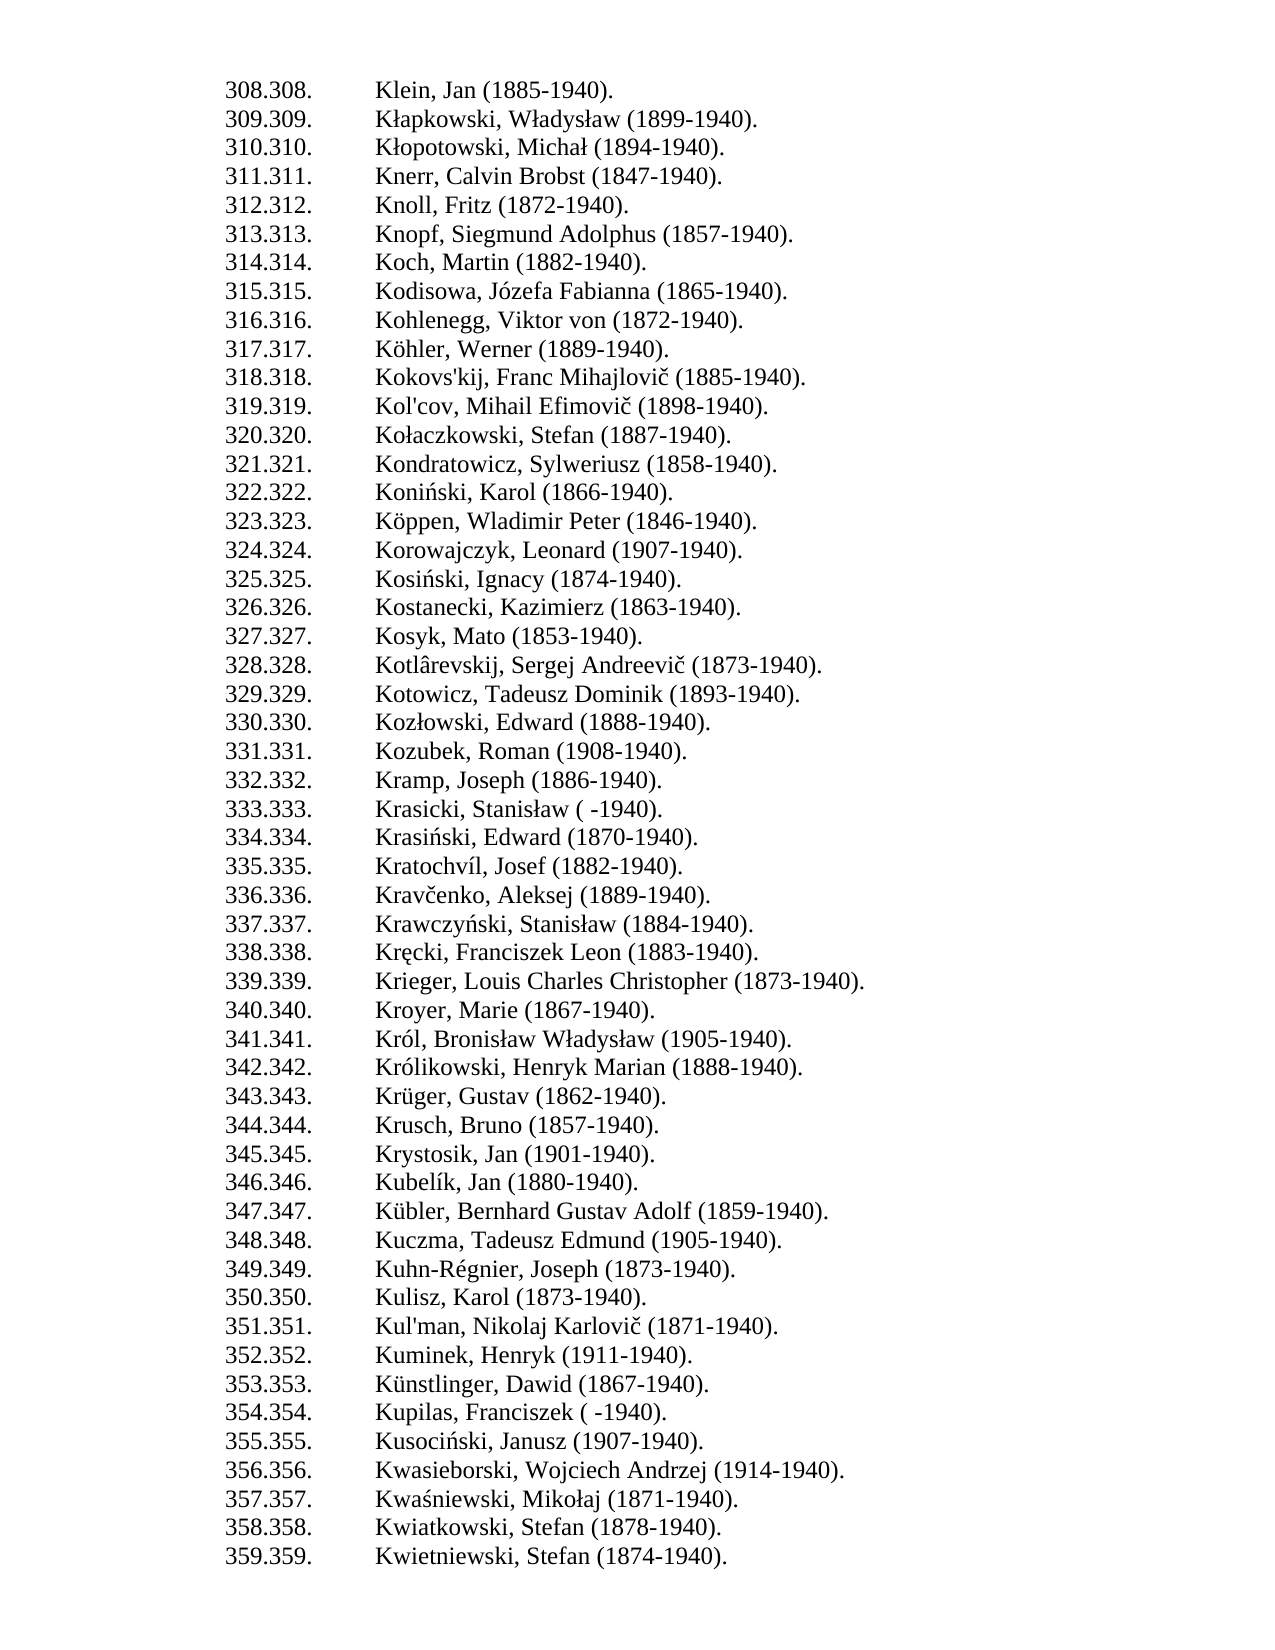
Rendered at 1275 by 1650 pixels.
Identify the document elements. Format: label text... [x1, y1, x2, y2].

list 356. Kwasieborski, Wojciech Andrzej (1914-1940). [225, 1455, 1125, 1484]
list 325. Kosiński, Ignacy (1874-1940). [225, 564, 1125, 592]
list 343. Krüger, Gustav (1862-1940). [225, 1081, 1125, 1110]
list 320. Kołaczkowski, Stefan (1887-1940). [225, 420, 1125, 449]
list 309. Kłapkowski, Władysław (1899-1940). [225, 104, 1125, 132]
list 319. Kol'cov, Mihail Efimovič (1898-1940). [225, 391, 1125, 420]
list 344. Krusch, Bruno (1857-1940). [225, 1110, 1125, 1139]
list 316. Kohlenegg, Viktor von (1872-1940). [225, 305, 1125, 334]
list 341. Król, Bronisław Władysław (1905-1940). [225, 1024, 1125, 1052]
list 338. Kręcki, Franciszek Leon (1883-1940). [225, 937, 1125, 966]
list 345. Krystosik, Jan (1901-1940). [225, 1139, 1125, 1167]
list 350. Kulisz, Karol (1873-1940). [225, 1282, 1125, 1311]
list 332. Kramp, Joseph (1886-1940). [225, 765, 1125, 794]
list 322. Koniński, Karol (1866-1940). [225, 477, 1125, 506]
list 352. Kuminek, Henryk (1911-1940). [225, 1340, 1125, 1369]
list 353. Künstlinger, Dawid (1867-1940). [225, 1369, 1125, 1397]
list 335. Kratochvíl, Josef (1882-1940). [225, 851, 1125, 880]
list 315. Kodisowa, Józefa Fabianna (1865-1940). [225, 276, 1125, 305]
list 329. Kotowicz, Tadeusz Dominik (1893-1940). [225, 679, 1125, 707]
list 324. Korowajczyk, Leonard (1907-1940). [225, 535, 1125, 564]
list 349. Kuhn-Régnier, Joseph (1873-1940). [225, 1254, 1125, 1282]
list 340. Kroyer, Marie (1867-1940). [225, 995, 1125, 1024]
list 336. Kravčenko, Aleksej (1889-1940). [225, 880, 1125, 909]
list 337. Krawczyński, Stanisław (1884-1940). [225, 909, 1125, 937]
list 334. Krasiński, Edward (1870-1940). [225, 822, 1125, 851]
list 323. Köppen, Wladimir Peter (1846-1940). [225, 506, 1125, 535]
list 331. Kozubek, Roman (1908-1940). [225, 736, 1125, 765]
list 342. Królikowski, Henryk Marian (1888-1940). [225, 1052, 1125, 1081]
list 348. Kuczma, Tadeusz Edmund (1905-1940). [225, 1225, 1125, 1254]
list 328. Kotlârevskij, Sergej Andreevič (1873-1940). [225, 650, 1125, 679]
list 351. Kul'man, Nikolaj Karlovič (1871-1940). [225, 1311, 1125, 1340]
list 359. Kwietniewski, Stefan (1874-1940). [225, 1541, 1125, 1570]
list 326. Kostanecki, Kazimierz (1863-1940). [225, 592, 1125, 621]
list 327. Kosyk, Mato (1853-1940). [225, 621, 1125, 650]
list 317. Köhler, Werner (1889-1940). [225, 334, 1125, 362]
list 313. Knopf, Siegmund Adolphus (1857-1940). [225, 219, 1125, 247]
list 310. Kłopotowski, Michał (1894-1940). [225, 132, 1125, 161]
list 321. Kondratowicz, Sylweriusz (1858-1940). [225, 449, 1125, 477]
list 333. Krasicki, Stanisław ( -1940). [225, 794, 1125, 822]
list 347. Kübler, Bernhard Gustav Adolf (1859-1940). [225, 1196, 1125, 1225]
list 308. Klein, Jan (1885-1940). [225, 75, 1125, 104]
list 314. Koch, Martin (1882-1940). [225, 247, 1125, 276]
list 311. Knerr, Calvin Brobst (1847-1940). [225, 161, 1125, 190]
list 330. Kozłowski, Edward (1888-1940). [225, 707, 1125, 736]
list 357. Kwaśniewski, Mikołaj (1871-1940). [225, 1484, 1125, 1512]
list 354. Kupilas, Franciszek ( -1940). [225, 1397, 1125, 1426]
list 358. Kwiatkowski, Stefan (1878-1940). [225, 1512, 1125, 1541]
list 339. Krieger, Louis Charles Christopher (1873-1940). [225, 966, 1125, 995]
list 346. Kubelík, Jan (1880-1940). [225, 1167, 1125, 1196]
list 318. Kokovs'kij, Franc Mihajlovič (1885-1940). [225, 362, 1125, 391]
list 312. Knoll, Fritz (1872-1940). [225, 190, 1125, 219]
list 355. Kusociński, Janusz (1907-1940). [225, 1426, 1125, 1455]
